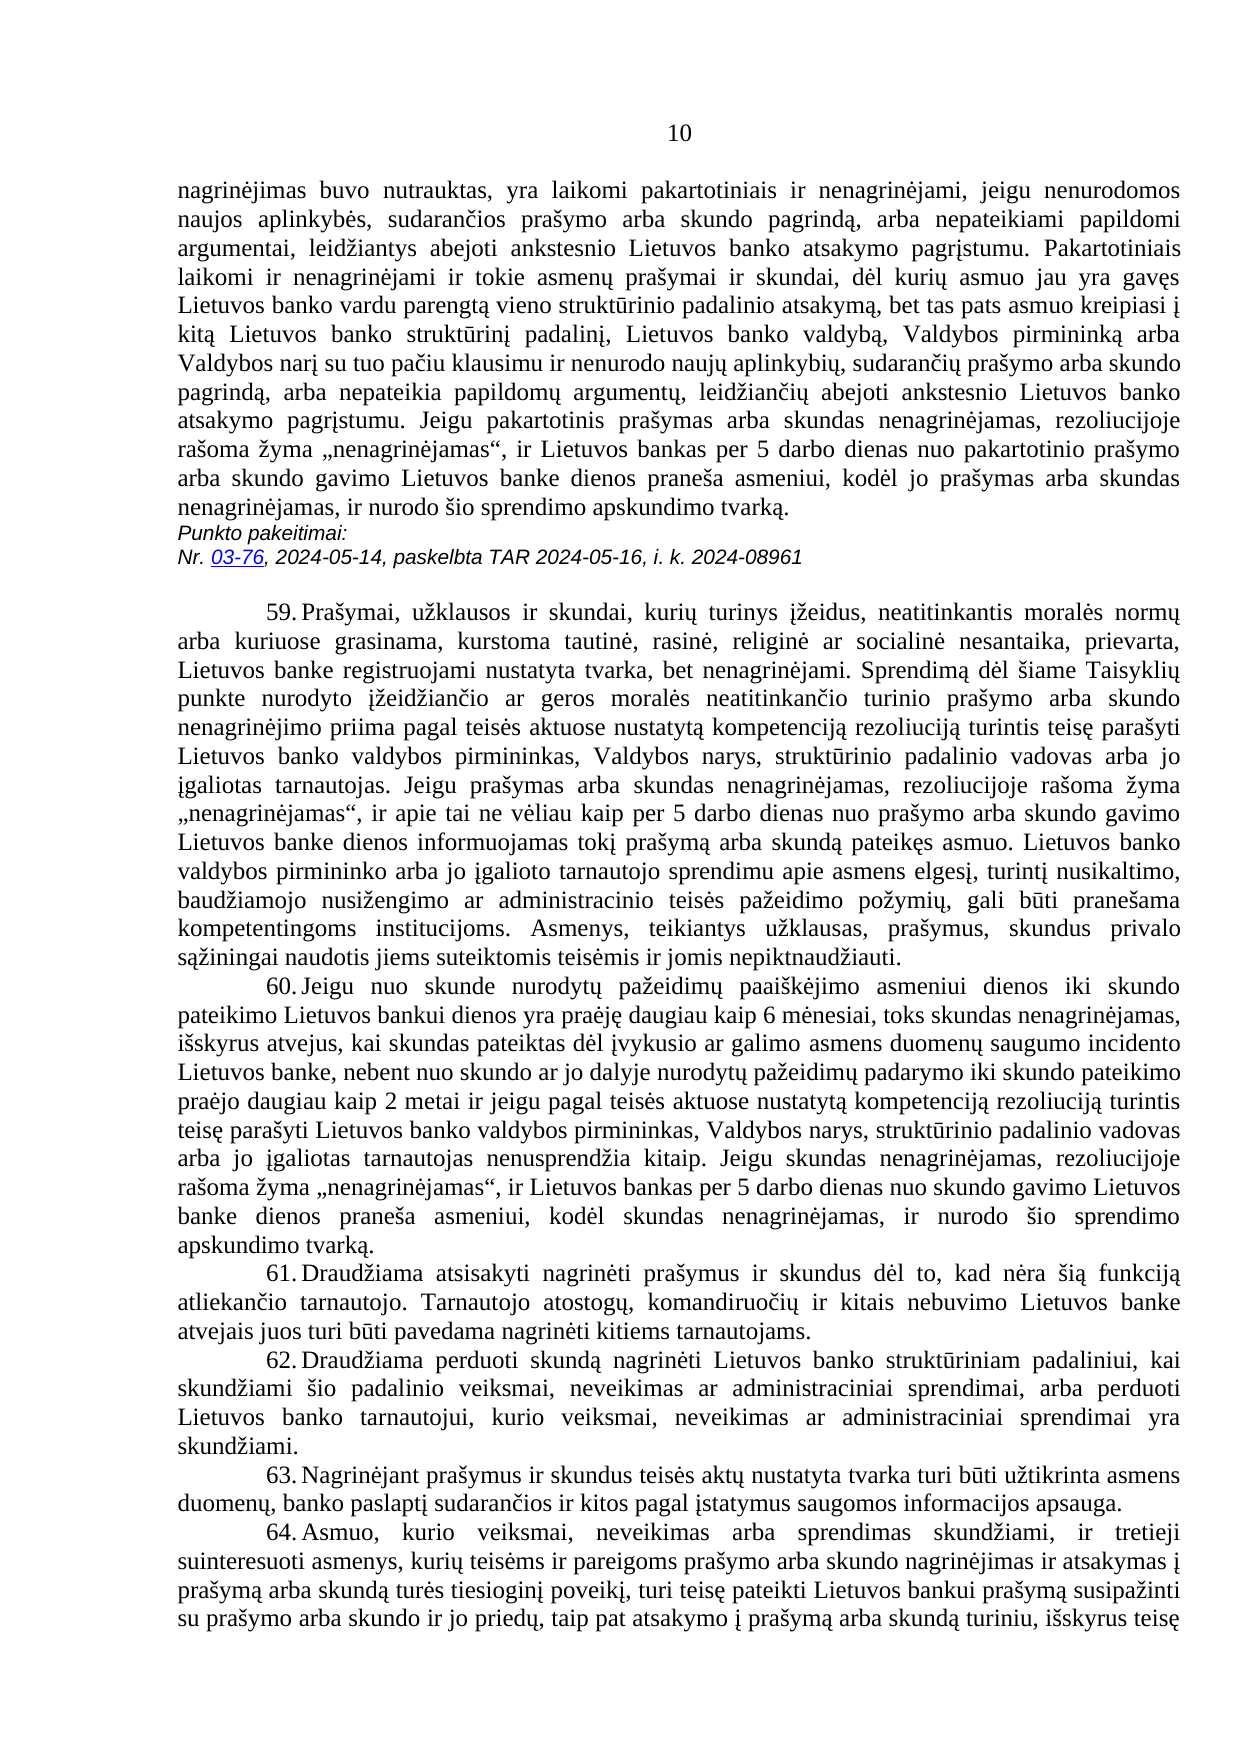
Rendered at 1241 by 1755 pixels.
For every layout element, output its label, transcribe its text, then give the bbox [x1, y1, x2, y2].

text Nr. 03-76, 2024-05-14, paskelbta TAR 2024-05-16, i. k. 2024-08961 [177, 544, 1181, 568]
text Punkto pakeitimai: [177, 521, 1181, 544]
text 62. Draudžiama perduoti skundą nagrinėti Lietuvos banko struktūriniam padaliniui, kai skundžiami šio padalinio veiksmai, neveikimas ar administraciniai sprendimai, arba perduoti Lietuvos banko tarnautojui, kurio veiksmai, neveikimas ar administraciniai sprendimai yra skundžiami. [177, 1345, 1181, 1460]
text 64. Asmuo, kurio veiksmai, neveikimas arba sprendimas skundžiami, ir tretieji suinteresuoti asmenys, kurių teisėms ir pareigoms prašymo arba skundo nagrinėjimas ir atsakymas į prašymą arba skundą turės tiesioginį poveikį, turi teisę pateikti Lietuvos bankui prašymą susipažinti su prašymo arba skundo ir jo priedų, taip pat atsakymo į prašymą arba skundą turiniu, išskyrus teisę [177, 1517, 1181, 1632]
text 63. Nagrinėjant prašymus ir skundus teisės aktų nustatyta tvarka turi būti užtikrinta asmens duomenų, banko paslaptį sudarančios ir kitos pagal įstatymus saugomos informacijos apsauga. [177, 1460, 1181, 1517]
text 59. Prašymai, užklausos ir skundai, kurių turinys įžeidus, neatitinkantis moralės normų arba kuriuose grasinama, kurstoma tautinė, rasinė, religinė ar socialinė nesantaika, prievarta, Lietuvos banke registruojami nustatyta tvarka, bet nenagrinėjami. Sprendimą dėl šiame Taisyklių punkte nurodyto įžeidžiančio ar geros moralės neatitinkančio turinio prašymo arba skundo nenagrinėjimo priima pagal teisės aktuose nustatytą kompetenciją rezoliuciją turintis teisę parašyti Lietuvos banko valdybos pirmininkas, Valdybos narys, struktūrinio padalinio vadovas arba jo įgaliotas tarnautojas. Jeigu prašymas arba skundas nenagrinėjamas, rezoliucijoje rašoma žyma „nenagrinėjamas“, ir apie tai ne vėliau kaip per 5 darbo dienas nuo prašymo arba skundo gavimo Lietuvos banke dienos informuojamas tokį prašymą arba skundą pateikęs asmuo. Lietuvos banko valdybos pirmininko arba jo įgalioto tarnautojo sprendimu apie asmens elgesį, turintį nusikaltimo, baudžiamojo nusižengimo ar administracinio teisės pažeidimo požymių, gali būti pranešama kompetentingoms institucijoms. Asmenys, teikiantys užklausas, prašymus, skundus privalo sąžiningai naudotis jiems suteiktomis teisėmis ir jomis nepiktnaudžiauti. [177, 597, 1181, 971]
text 61. Draudžiama atsisakyti nagrinėti prašymus ir skundus dėl to, kad nėra šią funkciją atliekančio tarnautojo. Tarnautojo atostogų, komandiruočių ir kitais nebuvimo Lietuvos banke atvejais juos turi būti pavedama nagrinėti kitiems tarnautojams. [177, 1258, 1181, 1345]
text 60. Jeigu nuo skunde nurodytų pažeidimų paaiškėjimo asmeniui dienos iki skundo pateikimo Lietuvos bankui dienos yra praėję daugiau kaip 6 mėnesiai, toks skundas nenagrinėjamas, išskyrus atvejus, kai skundas pateiktas dėl įvykusio ar galimo asmens duomenų saugumo incidento Lietuvos banke, nebent nuo skundo ar jo dalyje nurodytų pažeidimų padarymo iki skundo pateikimo praėjo daugiau kaip 2 metai ir jeigu pagal teisės aktuose nustatytą kompetenciją rezoliuciją turintis teisę parašyti Lietuvos banko valdybos pirmininkas, Valdybos narys, struktūrinio padalinio vadovas arba jo įgaliotas tarnautojas nenusprendžia kitaip. Jeigu skundas nenagrinėjamas, rezoliucijoje rašoma žyma „nenagrinėjamas“, ir Lietuvos bankas per 5 darbo dienas nuo skundo gavimo Lietuvos banke dienos praneša asmeniui, kodėl skundas nenagrinėjamas, ir nurodo šio sprendimo apskundimo tvarką. [177, 971, 1181, 1258]
text nagrinėjimas buvo nutrauktas, yra laikomi pakartotiniais ir nenagrinėjami, jeigu nenurodomos naujos aplinkybės, sudarančios prašymo arba skundo pagrindą, arba nepateikiami papildomi argumentai, leidžiantys abejoti ankstesnio Lietuvos banko atsakymo pagrįstumu. Pakartotiniais laikomi ir nenagrinėjami ir tokie asmenų prašymai ir skundai, dėl kurių asmuo jau yra gavęs Lietuvos banko vardu parengtą vieno struktūrinio padalinio atsakymą, bet tas pats asmuo kreipiasi į kitą Lietuvos banko struktūrinį padalinį, Lietuvos banko valdybą, Valdybos pirmininką arba Valdybos narį su tuo pačiu klausimu ir nenurodo naujų aplinkybių, sudarančių prašymo arba skundo pagrindą, arba nepateikia papildomų argumentų, leidžiančių abejoti ankstesnio Lietuvos banko atsakymo pagrįstumu. Jeigu pakartotinis prašymas arba skundas nenagrinėjamas, rezoliucijoje rašoma žyma „nenagrinėjamas“, ir Lietuvos bankas per 5 darbo dienas nuo pakartotinio prašymo arba skundo gavimo Lietuvos banke dienos praneša asmeniui, kodėl jo prašymas arba skundas nenagrinėjamas, ir nurodo šio sprendimo apskundimo tvarką. [177, 176, 1181, 521]
